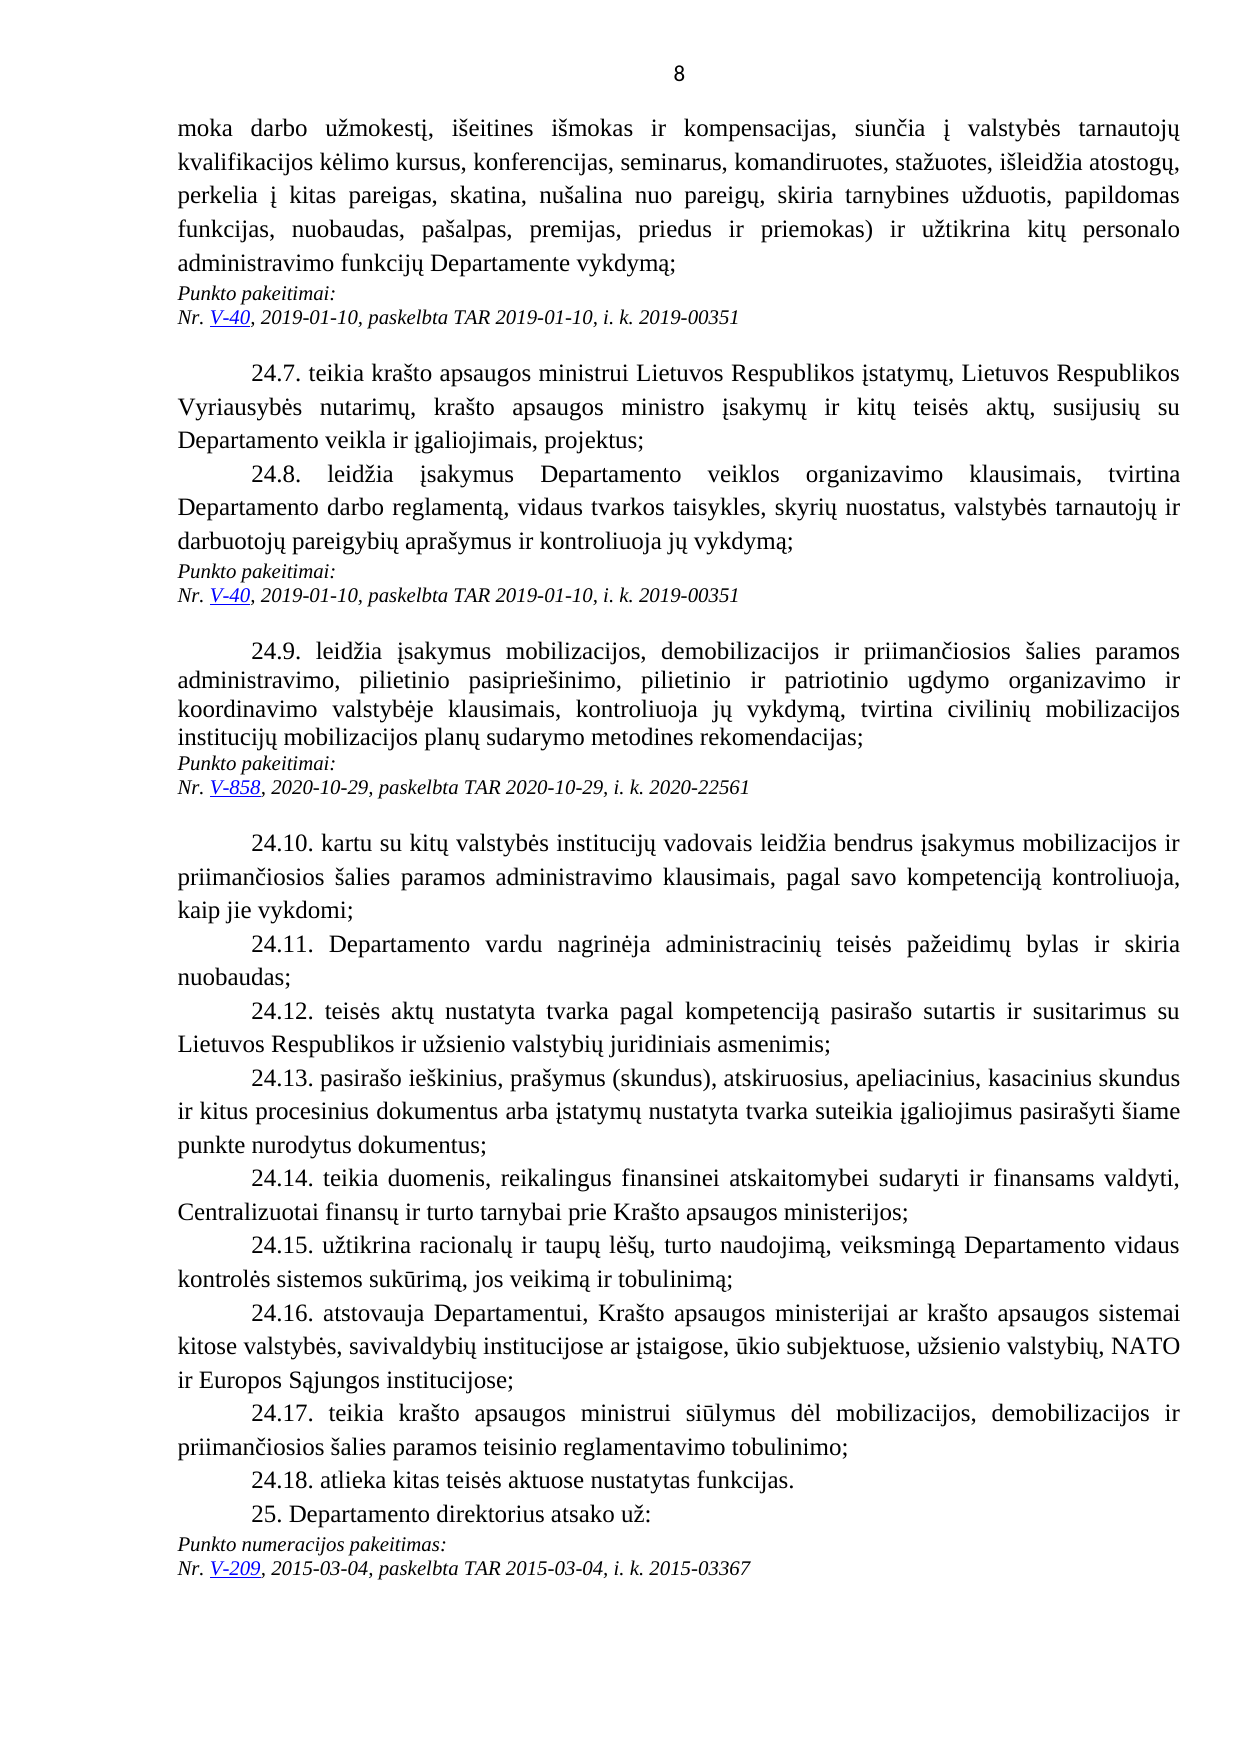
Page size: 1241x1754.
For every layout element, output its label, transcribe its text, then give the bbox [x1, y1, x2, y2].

text Punkto pakeitimai: [177, 751, 1181, 775]
text 24.15. užtikrina racionalų ir taupų lėšų, turto naudojimą, veiksmingą Departamento vidaus kontrolės sistemos sukūrimą, jos veikimą ir tobulinimą; [177, 1231, 1181, 1293]
text 24.10. kartu su kitų valstybės institucijų vadovais leidžia bendrus įsakymus mobilizacijos ir priimančiosios šalies paramos administravimo klausimais, pagal savo kompetenciją kontroliuoja, kaip jie vykdomi; [177, 828, 1181, 924]
text 24.12. teisės aktų nustatyta tvarka pagal kompetenciją pasirašo sutartis ir susitarimus su Lietuvos Respublikos ir užsienio valstybių juridiniais asmenimis; [177, 996, 1181, 1058]
text Nr. V-40, 2019-01-10, paskelbta TAR 2019-01-10, i. k. 2019-00351 [177, 583, 1181, 607]
text Punkto pakeitimai: [177, 281, 1181, 305]
text 24.17. teikia krašto apsaugos ministrui siūlymus dėl mobilizacijos, demobilizacijos ir priimančiosios šalies paramos teisinio reglamentavimo tobulinimo; [177, 1398, 1181, 1461]
text 24.8. leidžia įsakymus Departamento veiklos organizavimo klausimais, tvirtina Departamento darbo reglamentą, vidaus tvarkos taisykles, skyrių nuostatus, valstybės tarnautojų ir darbuotojų pareigybių aprašymus ir kontroliuoja jų vykdymą; [177, 459, 1181, 554]
text Nr. V-858, 2020-10-29, paskelbta TAR 2020-10-29, i. k. 2020-22561 [177, 775, 1181, 799]
text Nr. V-209, 2015-03-04, paskelbta TAR 2015-03-04, i. k. 2015-03367 [177, 1556, 1181, 1580]
text 24.9. leidžia įsakymus mobilizacijos, demobilizacijos ir priimančiosios šalies paramos administravimo, pilietinio pasipriešinimo, pilietinio ir patriotinio ugdymo organizavimo ir koordinavimo valstybėje klausimais, kontroliuoja jų vykdymą, tvirtina civilinių mobilizacijos institucijų mobilizacijos planų sudarymo metodines rekomendacijas; [177, 636, 1181, 751]
text 24.18. atlieka kitas teisės aktuose nustatytas funkcijas. [177, 1465, 1181, 1494]
text Punkto pakeitimai: [177, 559, 1181, 583]
text 24.16. atstovauja Departamentui, Krašto apsaugos ministerijai ar krašto apsaugos sistemai kitose valstybės, savivaldybių institucijose ar įstaigose, ūkio subjektuose, užsienio valstybių, NATO ir Europos Sąjungos institucijose; [177, 1298, 1181, 1393]
text 25. Departamento direktorius atsako už: [177, 1499, 1181, 1528]
text moka darbo užmokestį, išeitines išmokas ir kompensacijas, siunčia į valstybės tarnautojų kvalifikacijos kėlimo kursus, konferencijas, seminarus, komandiruotes, stažuotes, išleidžia atostogų, perkelia į kitas pareigas, skatina, nušalina nuo pareigų, skiria tarnybines užduotis, papildomas funkcijas, nuobaudas, pašalpas, premijas, priedus ir priemokas) ir užtikrina kitų personalo administravimo funkcijų Departamente vykdymą; [177, 113, 1181, 276]
text 24.13. pasirašo ieškinius, prašymus (skundus), atskiruosius, apeliacinius, kasacinius skundus ir kitus procesinius dokumentus arba įstatymų nustatyta tvarka suteikia įgaliojimus pasirašyti šiame punkte nurodytus dokumentus; [177, 1063, 1181, 1159]
text 24.11. Departamento vardu nagrinėja administracinių teisės pažeidimų bylas ir skiria nuobaudas; [177, 929, 1181, 991]
text Nr. V-40, 2019-01-10, paskelbta TAR 2019-01-10, i. k. 2019-00351 [177, 305, 1181, 329]
text Punkto numeracijos pakeitimas: [177, 1532, 1181, 1556]
text 24.7. teikia krašto apsaugos ministrui Lietuvos Respublikos įstatymų, Lietuvos Respublikos Vyriausybės nutarimų, krašto apsaugos ministro įsakymų ir kitų teisės aktų, susijusių su Departamento veikla ir įgaliojimais, projektus; [177, 358, 1181, 454]
text 24.14. teikia duomenis, reikalingus finansinei atskaitomybei sudaryti ir finansams valdyti, Centralizuotai finansų ir turto tarnybai prie Krašto apsaugos ministerijos; [177, 1163, 1181, 1226]
